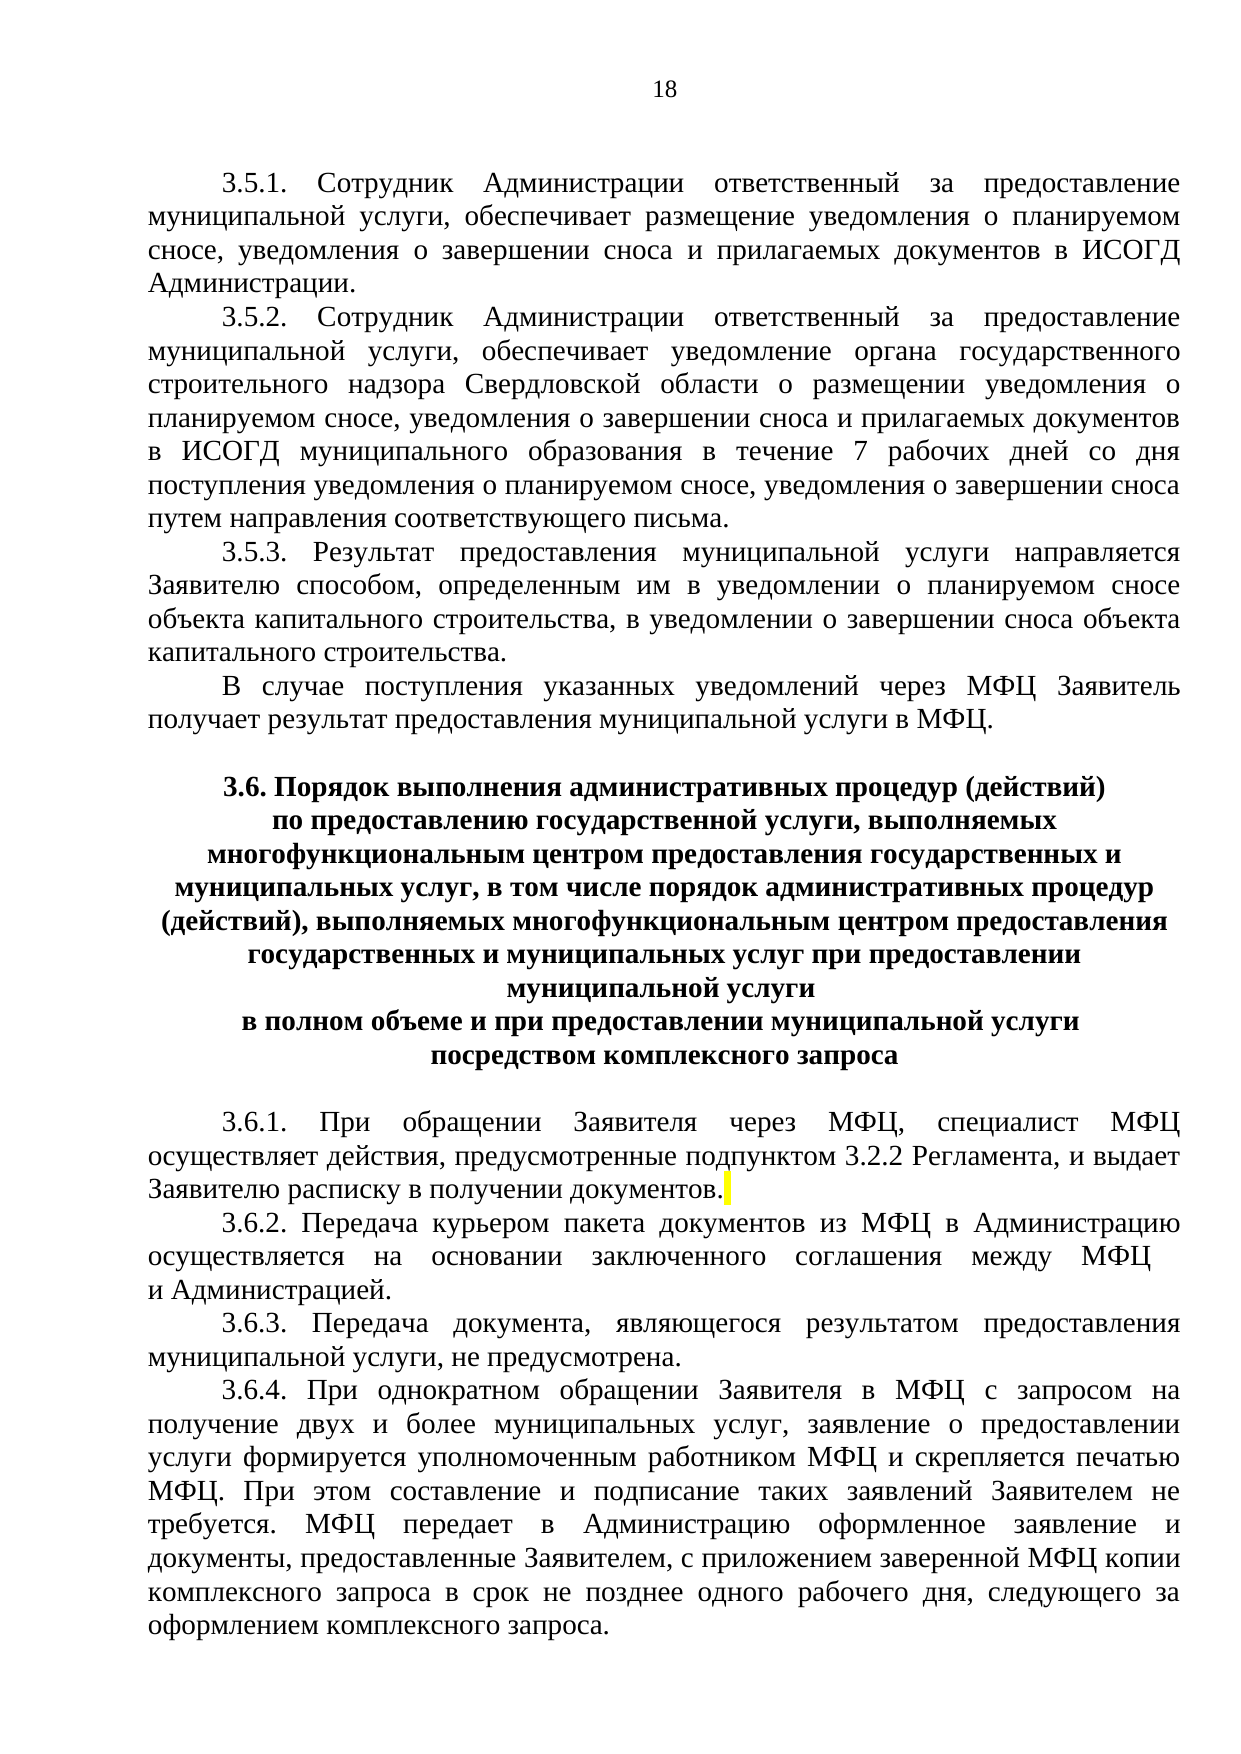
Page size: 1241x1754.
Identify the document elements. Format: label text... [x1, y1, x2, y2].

text 3.6. Порядок выполнения административных процедур (действий) по предоставлению государственной услуги, выполняемых многофункциональным центром предоставления государственных и муниципальных услуг, в том числе порядок административных процедур (действий), выполняемых многофункциональным центром предоставления государственных и муниципальных услуг при предоставлении муниципальной услуги в полном объеме и при предоставлении муниципальной услуги посредством комплексного запроса [148, 769, 1181, 1071]
text 3.6.4. При однократном обращении Заявителя в МФЦ с запросом на получение двух и более муниципальных услуг, заявление о предоставлении услуги формируется уполномоченным работником МФЦ и скрепляется печатью МФЦ. При этом составление и подписание таких заявлений Заявителем не требуется. МФЦ передает в Администрацию оформленное заявление и документы, предоставленные Заявителем, с приложением заверенной МФЦ копии комплексного запроса в срок не позднее одного рабочего дня, следующего за оформлением комплексного запроса. [148, 1372, 1181, 1641]
text 3.5.2. Сотрудник Администрации ответственный за предоставление муниципальной услуги, обеспечивает уведомление органа государственного строительного надзора Свердловской области о размещении уведомления о планируемом сносе, уведомления о завершении сноса и прилагаемых документов в ИСОГД муниципального образования в течение 7 рабочих дней со дня поступления уведомления о планируемом сносе, уведомления о завершении сноса путем направления соответствующего письма. [148, 299, 1181, 534]
text 3.5.1. Сотрудник Администрации ответственный за предоставление муниципальной услуги, обеспечивает размещение уведомления о планируемом сносе, уведомления о завершении сноса и прилагаемых документов в ИСОГД Администрации. [148, 165, 1181, 299]
text 3.6.3. Передача документа, являющегося результатом предоставления муниципальной услуги, не предусмотрена. [148, 1305, 1181, 1372]
text 3.6.2. Передача курьером пакета документов из МФЦ в Администрацию осуществляется на основании заключенного соглашения между МФЦ и Администрацией. [148, 1205, 1181, 1305]
text 3.6.1. При обращении Заявителя через МФЦ, специалист МФЦ осуществляет действия, предусмотренные подпунктом 3.2.2 Регламента, и выдает Заявителю расписку в получении документов. [148, 1104, 1181, 1205]
text В случае поступления указанных уведомлений через МФЦ Заявитель получает результат предоставления муниципальной услуги в МФЦ. [148, 668, 1181, 735]
text 3.5.3. Результат предоставления муниципальной услуги направляется Заявителю способом, определенным им в уведомлении о планируемом сносе объекта капитального строительства, в уведомлении о завершении сноса объекта капитального строительства. [148, 534, 1181, 668]
